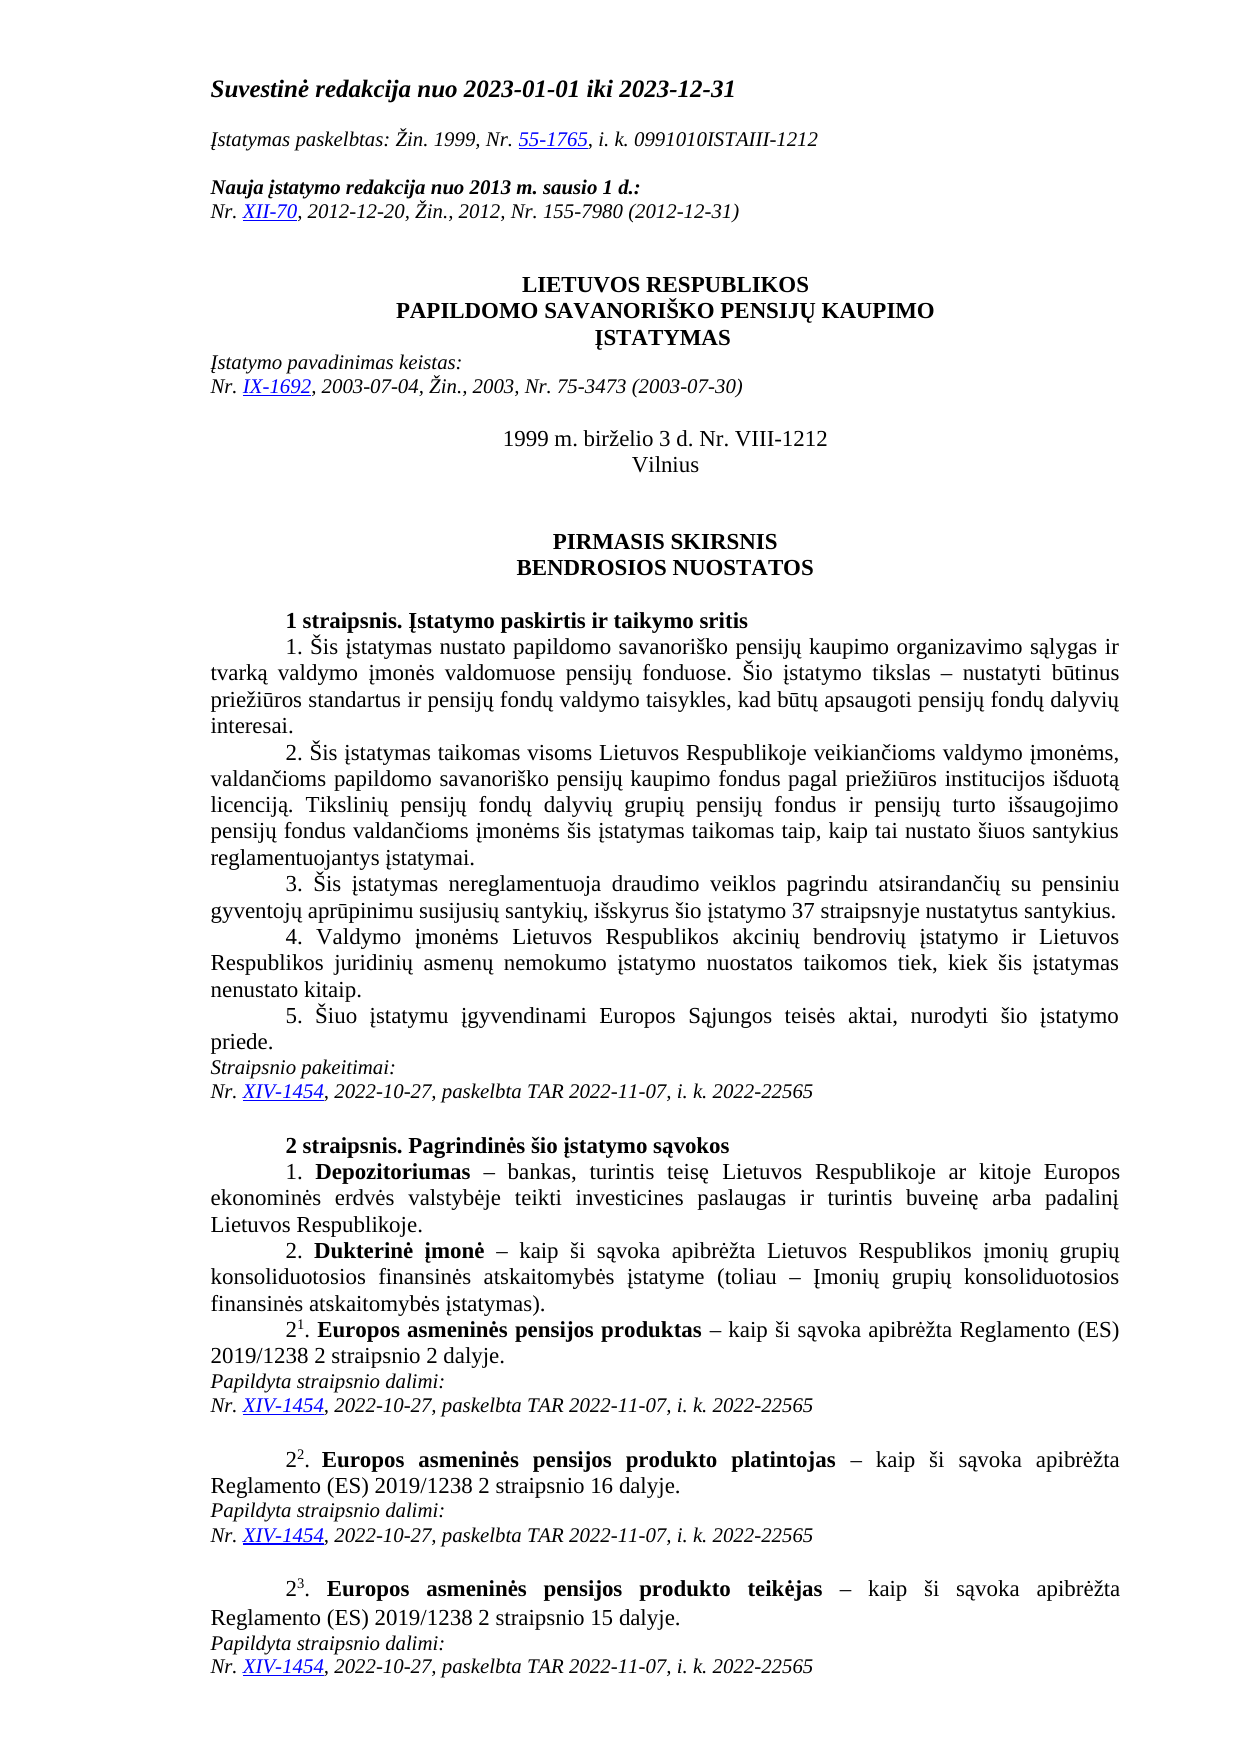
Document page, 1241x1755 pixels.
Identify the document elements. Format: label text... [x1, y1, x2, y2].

text Įstatymo pavadinimas keistas: [210, 350, 1120, 374]
text 4. Valdymo įmonėms Lietuvos Respublikos akcinių bendrovių įstatymo ir Lietuvos Respublikos juridinių asmenų nemokumo įstatymo nuostatos taikomos tiek, kiek šis įstatymas nenustato kitaip. [210, 923, 1120, 1002]
text Papildyta straipsnio dalimi: [210, 1369, 1120, 1393]
text 1. Depozitoriumas – bankas, turintis teisę Lietuvos Respublikoje ar kitoje Europos ekonominės erdvės valstybėje teikti investicines paslaugas ir turintis buveinę arba padalinį Lietuvos Respublikoje. [210, 1158, 1120, 1237]
text 3. Šis įstatymas nereglamentuoja draudimo veiklos pagrindu atsirandančių su pensiniu gyventojų aprūpinimu susijusių santykių, išskyrus šio įstatymo 37 straipsnyje nustatytus santykius. [210, 870, 1120, 923]
text Nr. XII-70, 2012-12-20, Žin., 2012, Nr. 155-7980 (2012-12-31) [210, 199, 1120, 223]
text ĮSTATYMAS [210, 324, 1120, 350]
text 1999 m. birželio 3 d. Nr. VIII-1212 Vilnius [210, 424, 1120, 477]
text Nr. XIV-1454, 2022-10-27, paskelbta TAR 2022-11-07, i. k. 2022-22565 [210, 1522, 1120, 1547]
text 1 straipsnis. Įstatymo paskirtis ir taikymo sritis [210, 607, 1120, 633]
text 23. Europos asmeninės pensijos produkto teikėjas – kaip ši sąvoka apibrėžta Reglamento (ES) 2019/1238 2 straipsnio 15 dalyje. [210, 1575, 1120, 1630]
text Papildyta straipsnio dalimi: [210, 1630, 1120, 1654]
text Straipsnio pakeitimai: [210, 1055, 1120, 1079]
text Suvestinė redakcija nuo 2023-01-01 iki 2023-12-31 [210, 74, 1120, 103]
text 2. Dukterinė įmonė – kaip ši sąvoka apibrėžta Lietuvos Respublikos įmonių grupių konsoliduotosios finansinės atskaitomybės įstatyme (toliau – Įmonių grupių konsoliduotosios finansinės atskaitomybės įstatymas). [210, 1237, 1120, 1316]
text Nr. XIV-1454, 2022-10-27, paskelbta TAR 2022-11-07, i. k. 2022-22565 [210, 1654, 1120, 1678]
text Įstatymas paskelbtas: Žin. 1999, Nr. 55-1765, i. k. 0991010ISTAIII-1212 [210, 127, 1120, 151]
text 2. Šis įstatymas taikomas visoms Lietuvos Respublikoje veikiančioms valdymo įmonėms, valdančioms papildomo savanoriško pensijų kaupimo fondus pagal priežiūros institucijos išduotą licenciją. Tikslinių pensijų fondų dalyvių grupių pensijų fondus ir pensijų turto išsaugojimo pensijų fondus valdančioms įmonėms šis įstatymas taikomas taip, kaip tai nustato šiuos santykius reglamentuojantys įstatymai. [210, 738, 1120, 870]
text Nauja įstatymo redakcija nuo 2013 m. sausio 1 d.: [210, 175, 1120, 199]
text Nr. XIV-1454, 2022-10-27, paskelbta TAR 2022-11-07, i. k. 2022-22565 [210, 1079, 1120, 1103]
text PAPILDOMO SAVANORIŠKO PENSIJŲ KAUPIMO [210, 297, 1120, 324]
text PIRMASIS SKIRSNIS [210, 528, 1120, 554]
text BENDROSIOS NUOSTATOS [210, 554, 1120, 580]
text 5. Šiuo įstatymu įgyvendinami Europos Sąjungos teisės aktai, nurodyti šio įstatymo priede. [210, 1002, 1120, 1055]
text Papildyta straipsnio dalimi: [210, 1498, 1120, 1522]
text 21. Europos asmeninės pensijos produktas – kaip ši sąvoka apibrėžta Reglamento (ES) 2019/1238 2 straipsnio 2 dalyje. [210, 1316, 1120, 1369]
text 1. Šis įstatymas nustato papildomo savanoriško pensijų kaupimo organizavimo sąlygas ir tvarką valdymo įmonės valdomuose pensijų fonduose. Šio įstatymo tikslas – nustatyti būtinus priežiūros standartus ir pensijų fondų valdymo taisykles, kad būtų apsaugoti pensijų fondų dalyvių interesai. [210, 633, 1120, 738]
text 22. Europos asmeninės pensijos produkto platintojas – kaip ši sąvoka apibrėžta Reglamento (ES) 2019/1238 2 straipsnio 16 dalyje. [210, 1446, 1120, 1498]
text Nr. XIV-1454, 2022-10-27, paskelbta TAR 2022-11-07, i. k. 2022-22565 [210, 1393, 1120, 1417]
text Nr. IX-1692, 2003-07-04, Žin., 2003, Nr. 75-3473 (2003-07-30) [210, 374, 1120, 398]
text 2 straipsnis. Pagrindinės šio įstatymo sąvokos [210, 1132, 1120, 1158]
text LIETUVOS RESPUBLIKOS [210, 271, 1120, 297]
